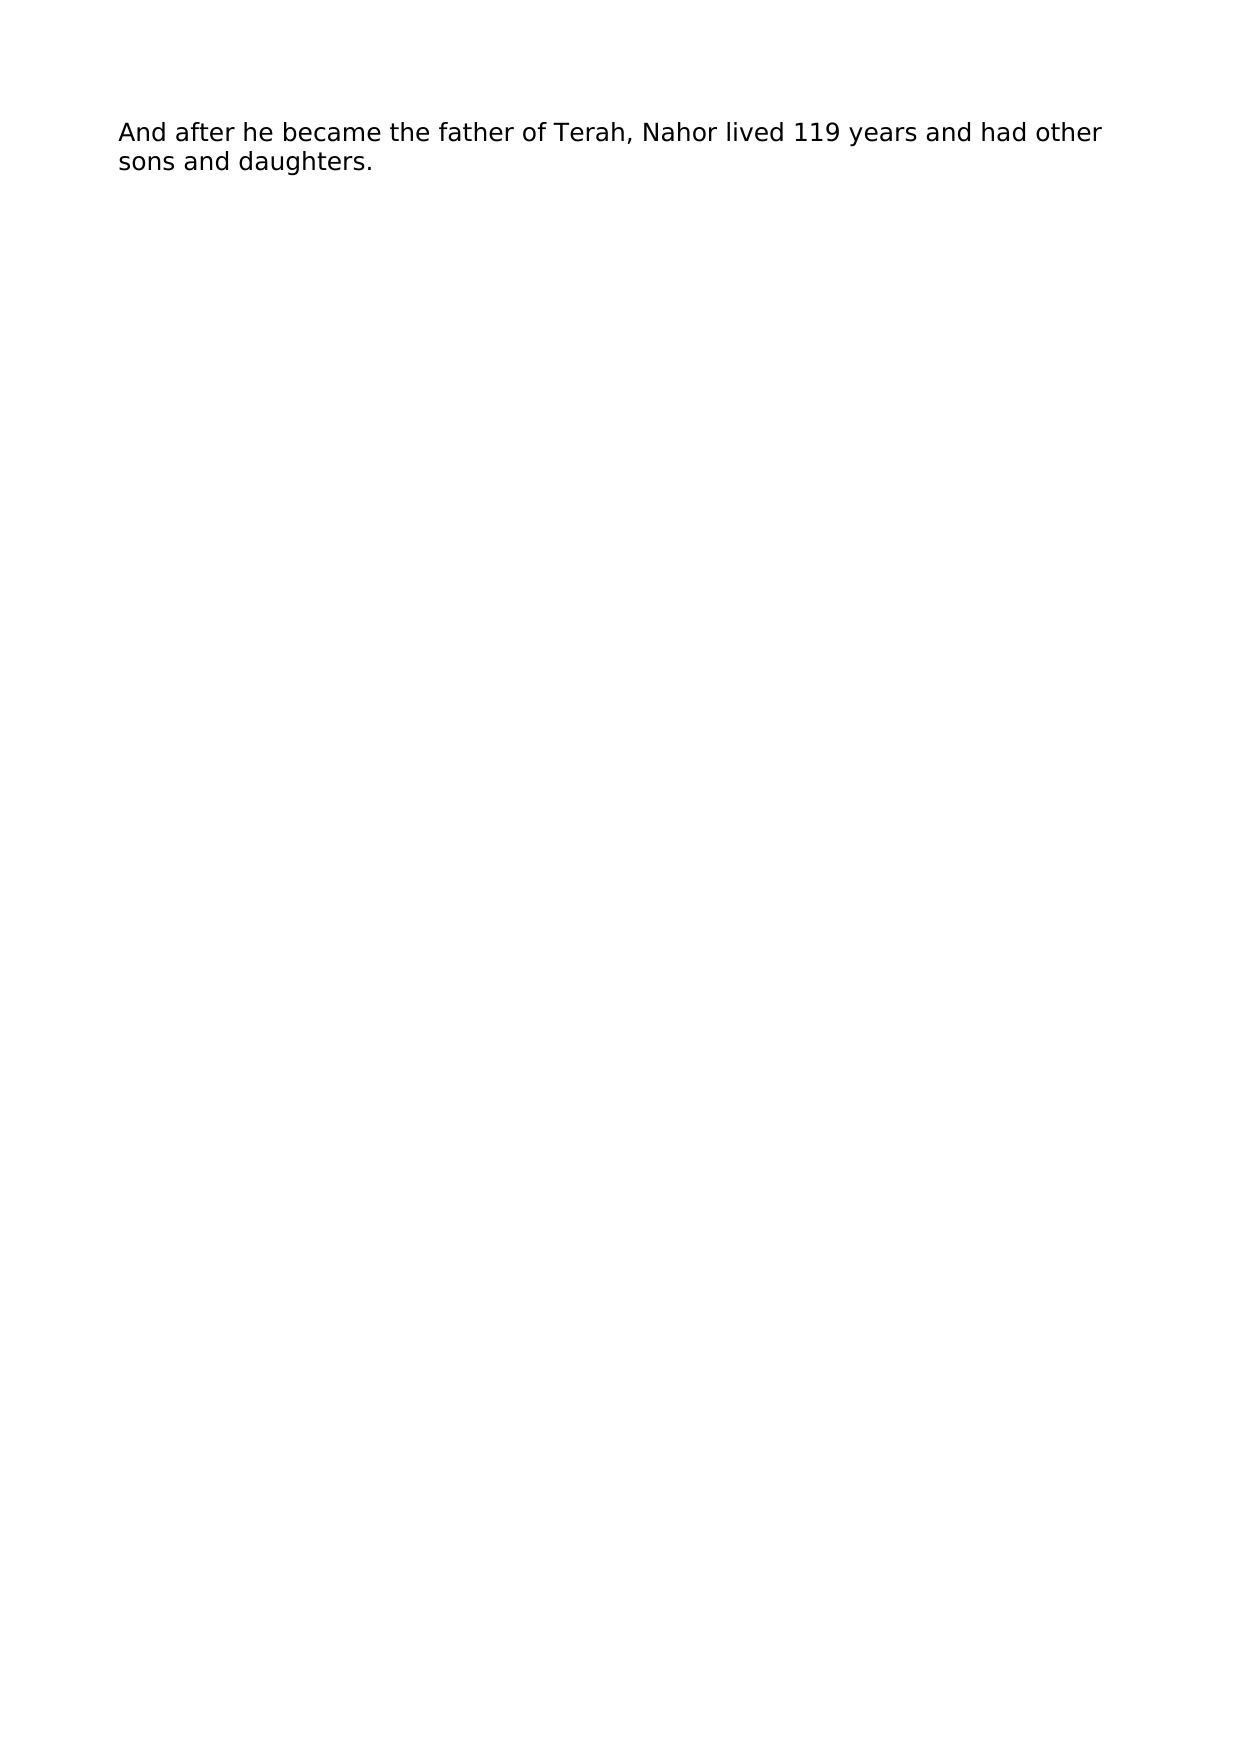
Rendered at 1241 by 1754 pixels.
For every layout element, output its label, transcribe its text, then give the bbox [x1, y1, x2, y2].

text And after he became the father of Terah, Nahor lived 119 years and had other sons and daughters. [118, 118, 1122, 176]
